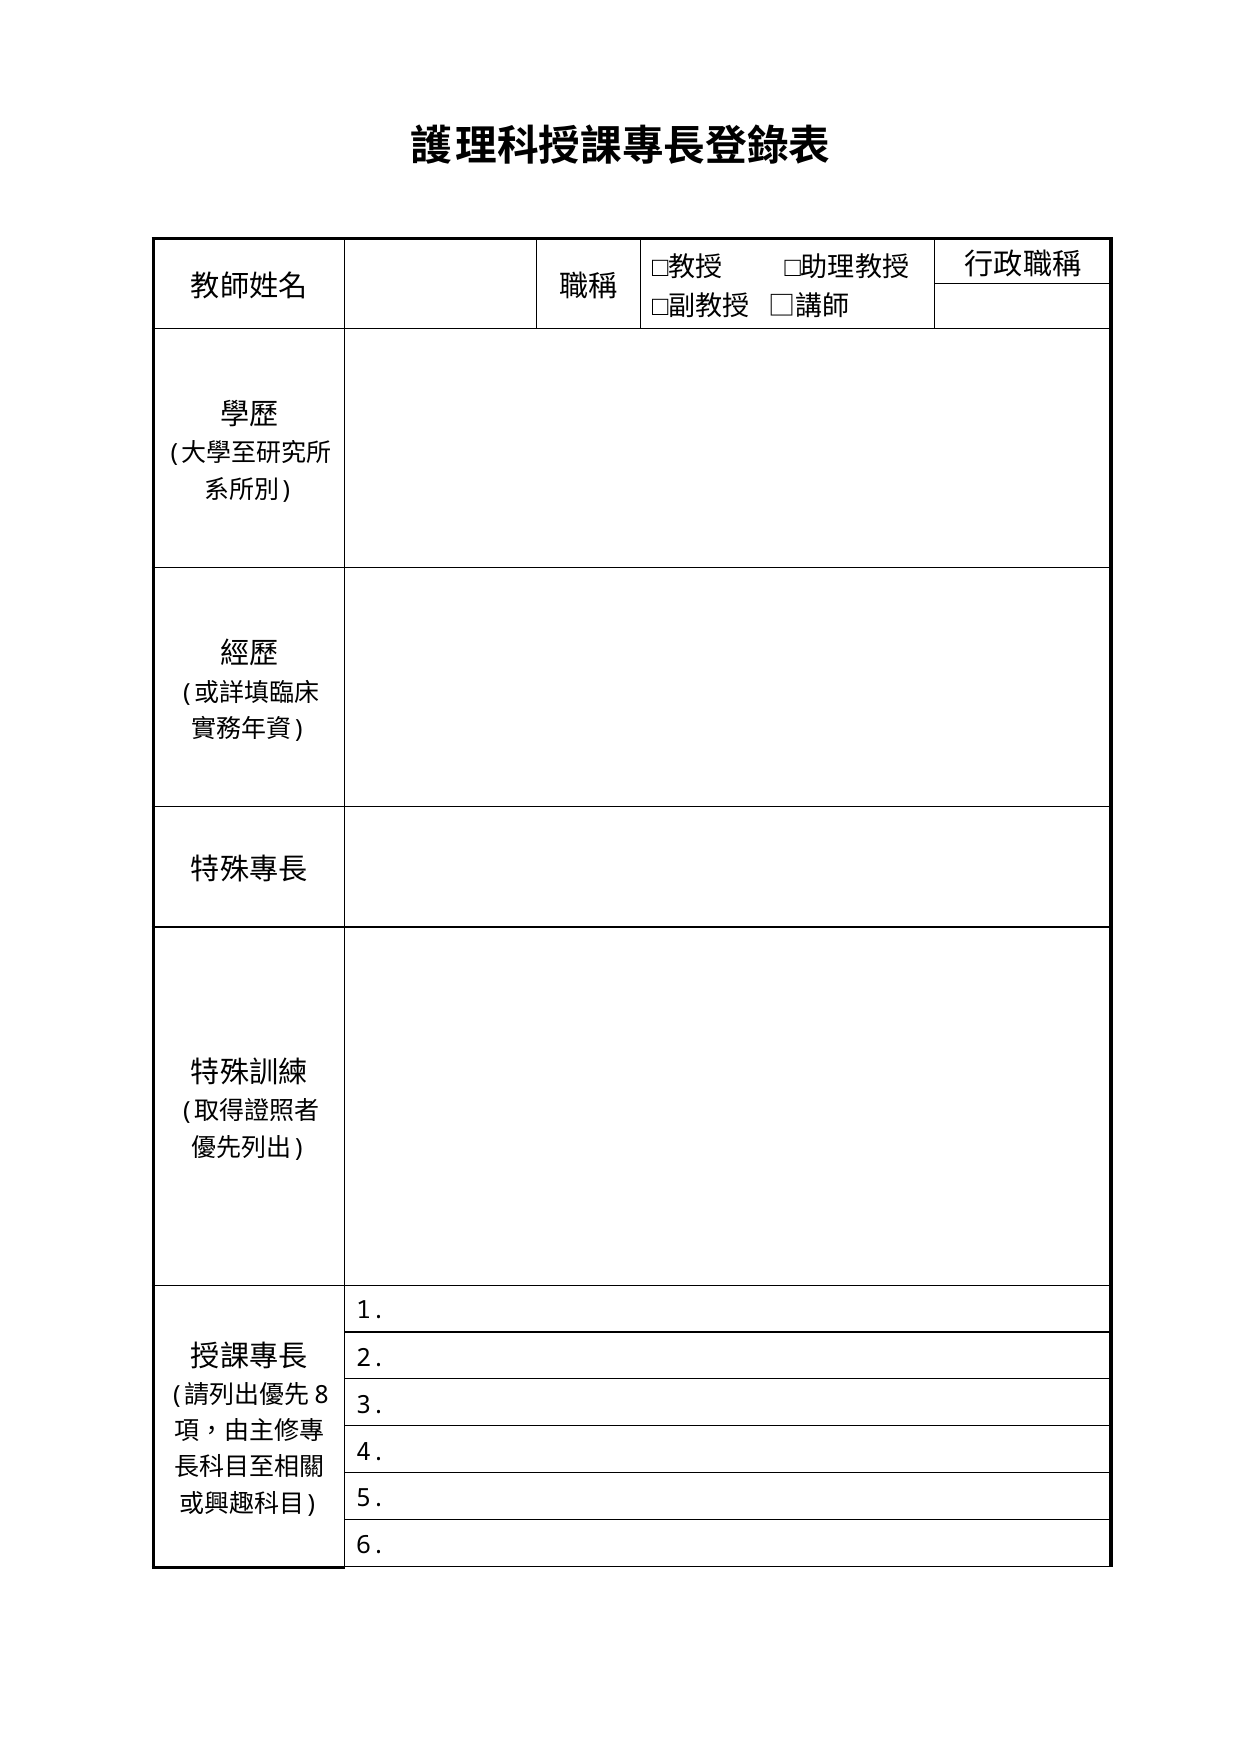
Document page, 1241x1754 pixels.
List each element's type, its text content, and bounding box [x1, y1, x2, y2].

table_cell [345, 807, 1109, 926]
table_header 行政職稱 [935, 240, 1109, 283]
table_cell 4. [345, 1426, 1109, 1472]
table_cell [345, 568, 1109, 806]
table_cell 授課專長 (請列出優先8項，由主修專長科目至相關或興趣科目) [155, 1286, 344, 1566]
table_header 職稱 [537, 240, 640, 328]
table_cell 經歷 (或詳填臨床 實務年資) [155, 568, 344, 806]
table_cell [935, 284, 1109, 328]
table_cell 2. [345, 1333, 1109, 1378]
table_cell 6. [345, 1520, 1109, 1566]
table_cell 學歷 (大學至研究所系所別) [155, 329, 344, 567]
table_cell [345, 329, 1109, 567]
table_cell 1. [345, 1286, 1109, 1331]
table_cell [345, 928, 1109, 1284]
table_cell 5. [345, 1473, 1109, 1519]
table_cell 特殊專長 [155, 807, 344, 926]
table_cell 特殊訓練 (取得證照者 優先列出) [155, 928, 344, 1284]
table_header 教師姓名 [155, 240, 344, 328]
table_cell 3. [345, 1379, 1109, 1425]
table_header [345, 240, 536, 328]
table_header □教授 □助理教授 □副教授 □講師 [641, 240, 934, 328]
text 護理科授課專長登錄表 [142, 112, 1098, 172]
